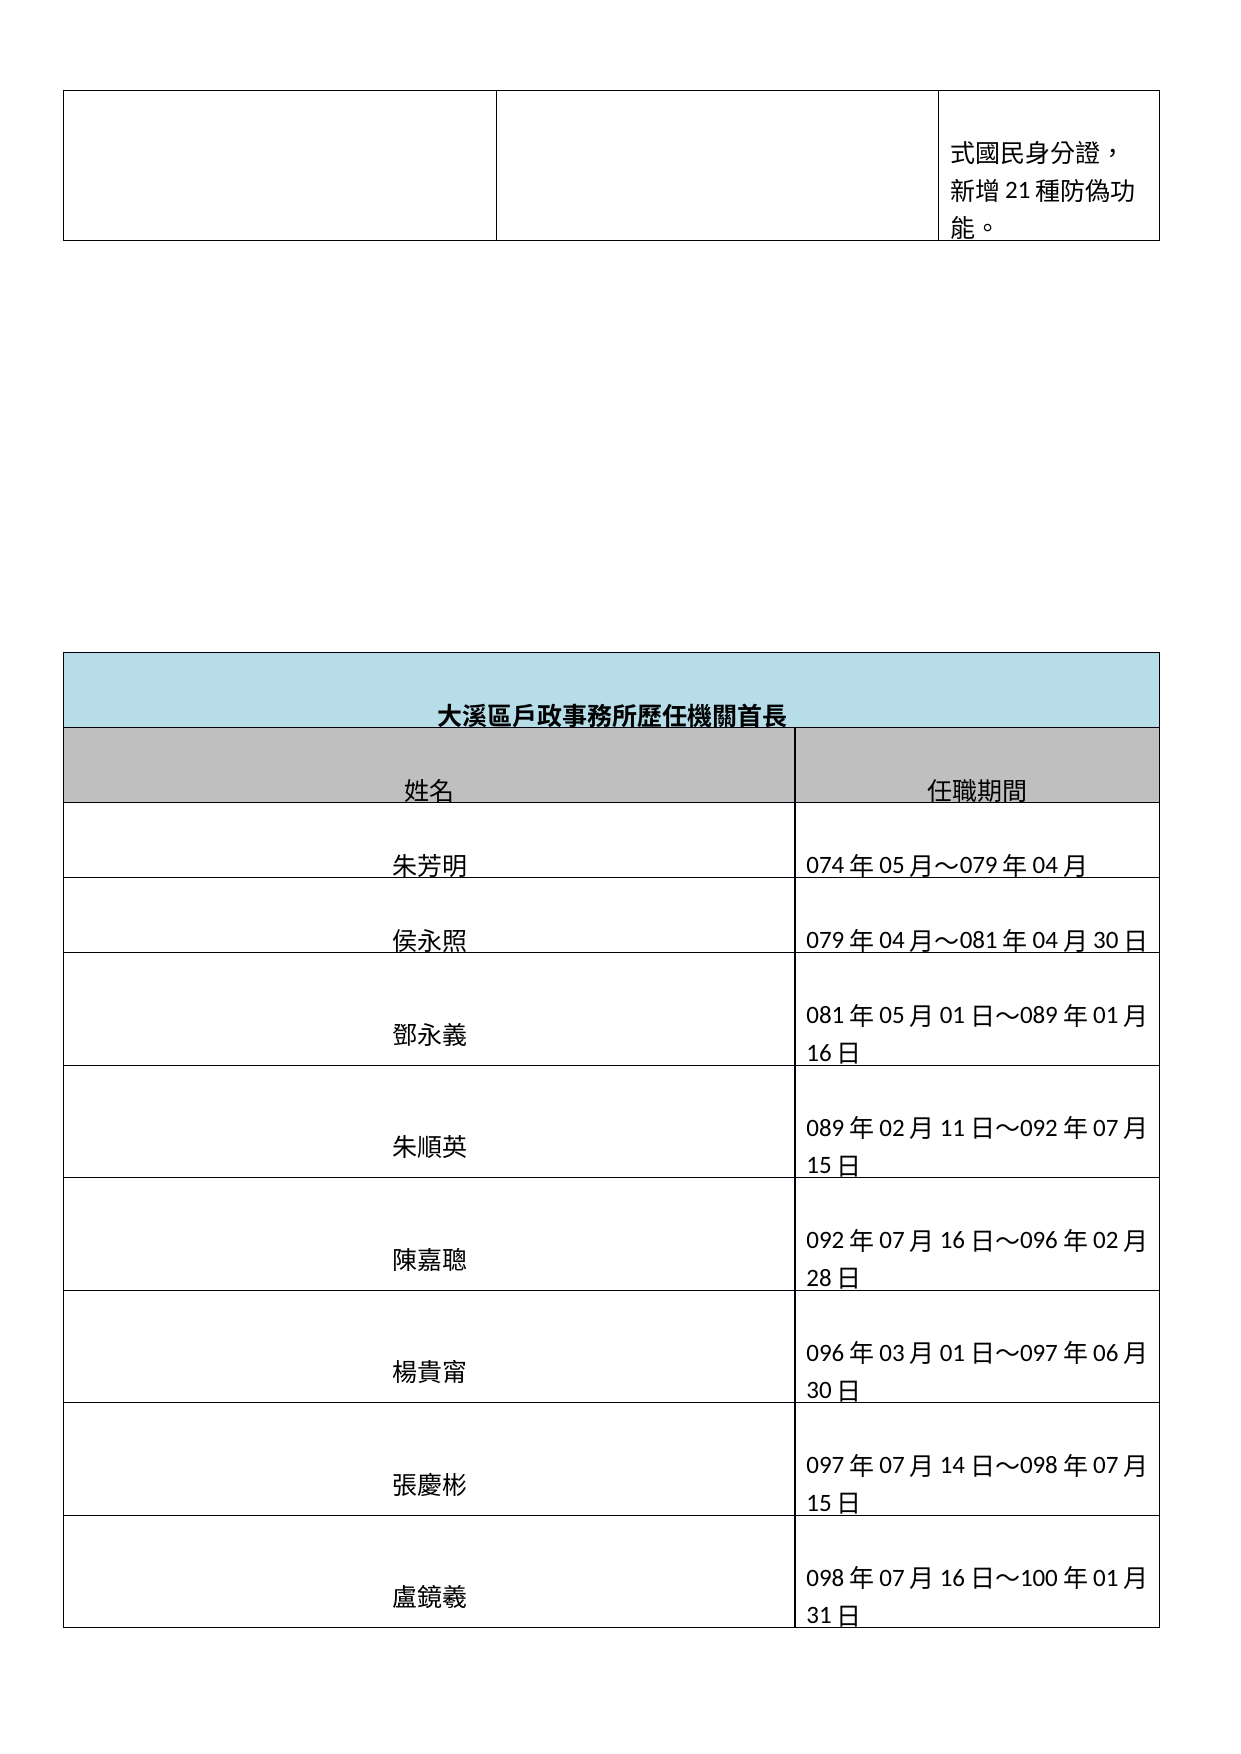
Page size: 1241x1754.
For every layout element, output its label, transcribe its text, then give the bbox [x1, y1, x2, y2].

table_cell 任職期間 [796, 728, 1159, 802]
table_header 大溪區戶政事務所歷任機關首長 [64, 653, 1159, 727]
table_cell 陳嘉聰 [64, 1178, 794, 1289]
table_cell 089年02月11日～092年07月15日 [796, 1066, 1159, 1177]
table_cell 式國民身分證，新增21種防偽功能。 [939, 91, 1159, 239]
table_cell 朱芳明 [64, 803, 794, 877]
table_cell 096年03月01日～097年06月30日 [796, 1291, 1159, 1402]
table_cell 盧鏡羲 [64, 1516, 794, 1627]
table_cell 楊貴甯 [64, 1291, 794, 1402]
table_cell 092年07月16日～096年02月28日 [796, 1178, 1159, 1289]
table_cell 朱順英 [64, 1066, 794, 1177]
table_cell 097年07月14日～098年07月15日 [796, 1403, 1159, 1514]
table_cell 姓名 [64, 728, 794, 802]
table_cell [64, 91, 496, 239]
table_cell 081年05月01日～089年01月16日 [796, 953, 1159, 1064]
table_cell [497, 91, 938, 239]
table_cell 079年04月～081年04月30日 [796, 878, 1159, 952]
table_cell 張慶彬 [64, 1403, 794, 1514]
table_cell 侯永照 [64, 878, 794, 952]
table_cell 098年07月16日～100年01月31日 [796, 1516, 1159, 1627]
table_cell 074年05月～079年04月 [796, 803, 1159, 877]
table_cell 鄧永義 [64, 953, 794, 1064]
